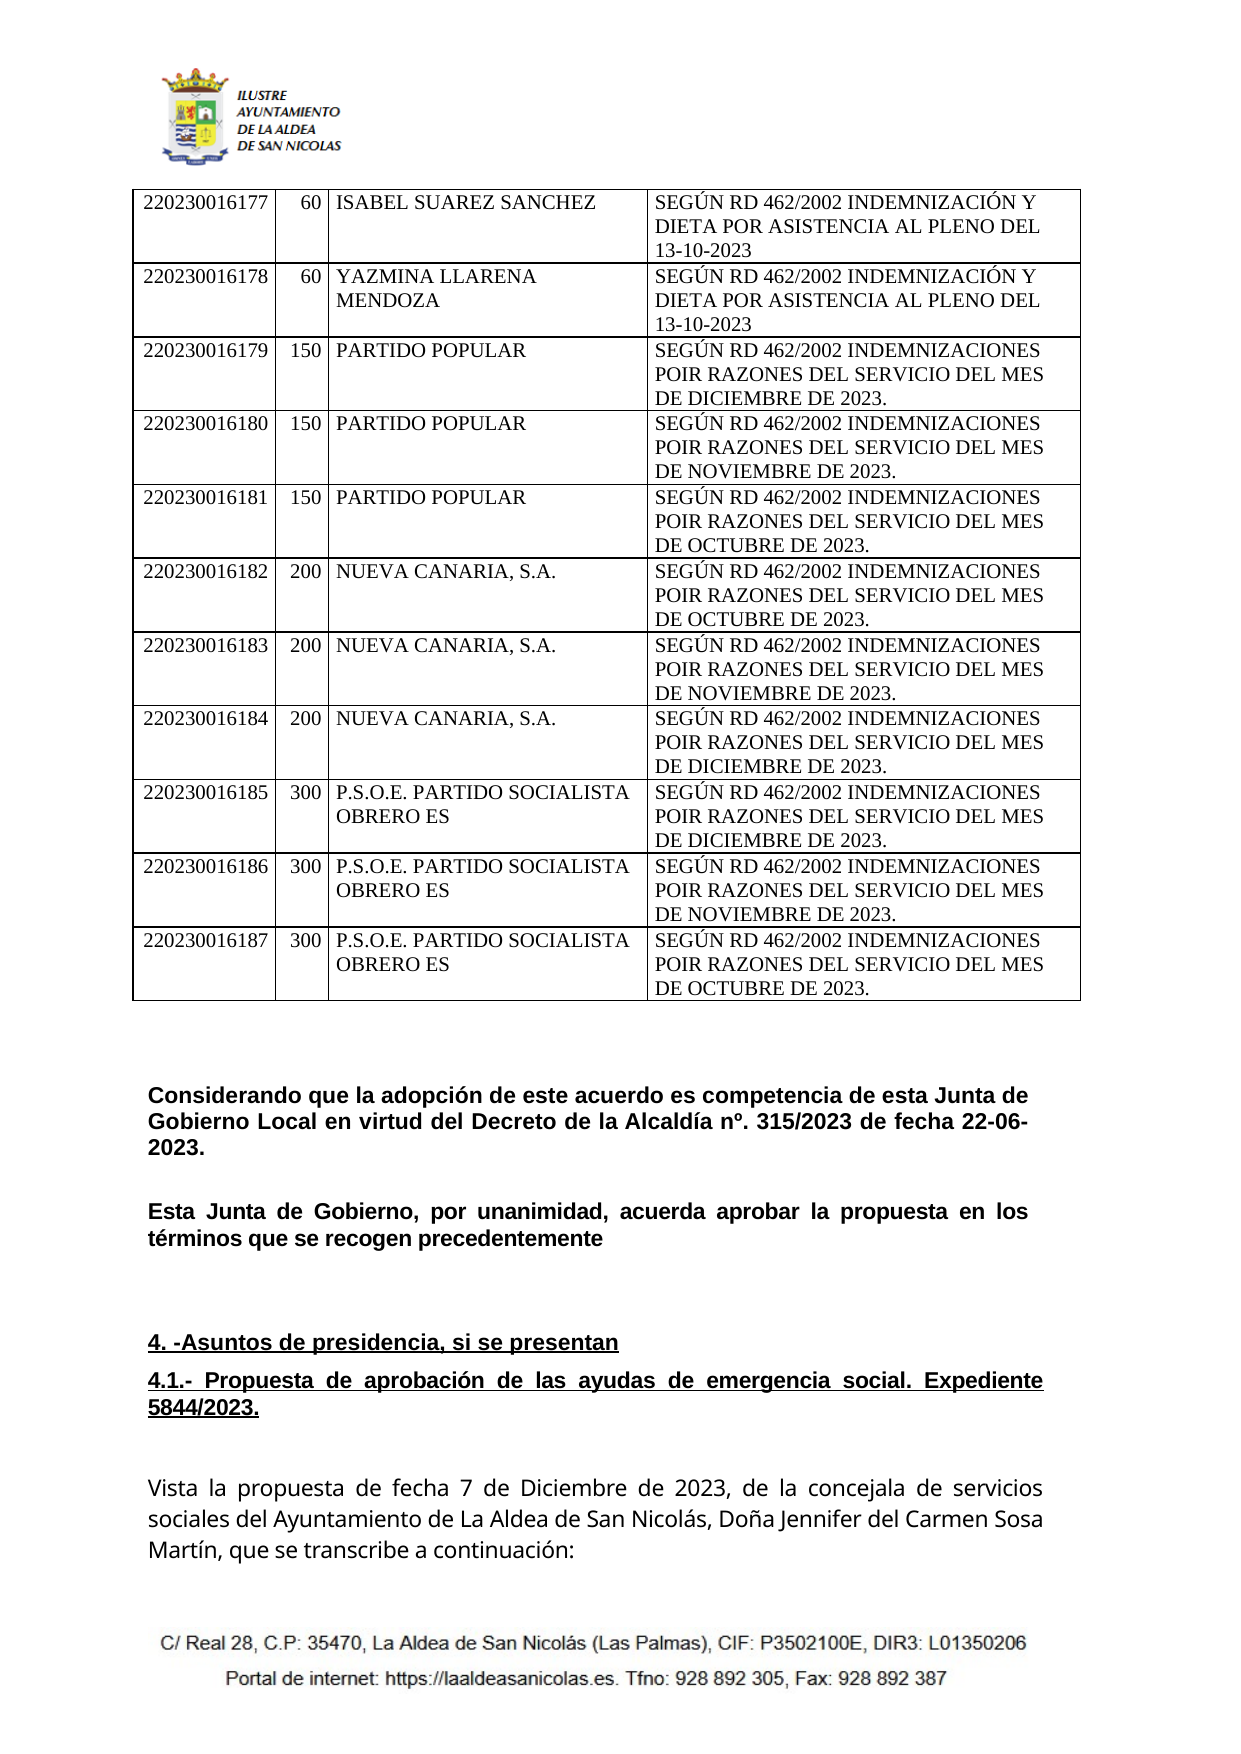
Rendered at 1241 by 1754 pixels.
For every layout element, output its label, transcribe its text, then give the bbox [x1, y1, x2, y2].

table_cell P.S.O.E. PARTIDO SOCIALISTA OBRERO ES [329, 780, 647, 852]
table_cell 150 [276, 485, 328, 557]
table_cell NUEVA CANARIA, S.A. [329, 706, 647, 778]
table_cell 220230016179 [134, 338, 275, 410]
table_cell YAZMINA LLARENA MENDOZA [329, 264, 647, 336]
table_cell PARTIDO POPULAR [329, 338, 647, 410]
table_cell 220230016178 [134, 264, 275, 336]
text Vista la propuesta de fecha 7 de Diciembre de 2023, de la concejala de servicios sociales del Ayuntamiento de La Aldea de San Nicolás, Doña Jennifer del Carmen Sosa Martín, que se transcribe a continuación: [148, 1471, 1044, 1565]
table_cell 220230016180 [134, 411, 275, 483]
table_cell 220230016185 [134, 780, 275, 852]
text 4. -Asuntos de presidencia, si se presentan [148, 1328, 1044, 1355]
text 5844/2023. [148, 1391, 1044, 1420]
table_cell SEGÚN RD 462/2002 INDEMNIZACIONES POIR RAZONES DEL SERVICIO DEL MES DE OCTUBRE DE 2023. [648, 559, 1080, 631]
table_cell NUEVA CANARIA, S.A. [329, 633, 647, 705]
table_cell 220230016183 [134, 633, 275, 705]
table_cell 220230016184 [134, 706, 275, 778]
table_cell P.S.O.E. PARTIDO SOCIALISTA OBRERO ES [329, 854, 647, 926]
table_cell 200 [276, 633, 328, 705]
picture [148, 60, 357, 173]
table_cell SEGÚN RD 462/2002 INDEMNIZACIONES POIR RAZONES DEL SERVICIO DEL MES DE NOVIEMBRE DE 2023. [648, 411, 1080, 483]
table_cell SEGÚN RD 462/2002 INDEMNIZACIONES POIR RAZONES DEL SERVICIO DEL MES DE NOVIEMBRE DE 2023. [648, 633, 1080, 705]
table_cell 60 [276, 190, 328, 262]
table_cell 200 [276, 706, 328, 778]
table_cell 300 [276, 928, 328, 1000]
table_cell SEGÚN RD 462/2002 INDEMNIZACIÓN Y DIETA POR ASISTENCIA AL PLENO DEL 13-10-2023 [648, 190, 1080, 262]
table_cell 220230016186 [134, 854, 275, 926]
table_cell SEGÚN RD 462/2002 INDEMNIZACIÓN Y DIETA POR ASISTENCIA AL PLENO DEL 13-10-2023 [648, 264, 1080, 336]
table_cell NUEVA CANARIA, S.A. [329, 559, 647, 631]
table_cell SEGÚN RD 462/2002 INDEMNIZACIONES POIR RAZONES DEL SERVICIO DEL MES DE DICIEMBRE DE 2023. [648, 338, 1080, 410]
table_cell 220230016177 [134, 190, 275, 262]
table_cell 150 [276, 411, 328, 483]
text Esta Junta de Gobierno, por unanimidad, acuerda aprobar la propuesta en los términos que se recogen precedentemente [148, 1198, 1029, 1251]
table_cell SEGÚN RD 462/2002 INDEMNIZACIONES POIR RAZONES DEL SERVICIO DEL MES DE OCTUBRE DE 2023. [648, 485, 1080, 557]
text 4.1.- Propuesta de aprobación de las ayudas de emergencia social. Expediente [148, 1367, 1044, 1390]
picture [149, 1627, 1034, 1694]
table_cell 60 [276, 264, 328, 336]
table_cell 220230016181 [134, 485, 275, 557]
table_cell 300 [276, 854, 328, 926]
table_cell PARTIDO POPULAR [329, 485, 647, 557]
table_cell SEGÚN RD 462/2002 INDEMNIZACIONES POIR RAZONES DEL SERVICIO DEL MES DE NOVIEMBRE DE 2023. [648, 854, 1080, 926]
table_cell 200 [276, 559, 328, 631]
text Considerando que la adopción de este acuerdo es competencia de esta Junta de Gobierno Local en virtud del Decreto de la Alcaldía nº. 315/2023 de fecha 22-06-2023. [148, 1082, 1029, 1161]
table_cell P.S.O.E. PARTIDO SOCIALISTA OBRERO ES [329, 928, 647, 1000]
table_cell SEGÚN RD 462/2002 INDEMNIZACIONES POIR RAZONES DEL SERVICIO DEL MES DE OCTUBRE DE 2023. [648, 928, 1080, 1000]
table_cell 220230016187 [134, 928, 275, 1000]
table_cell SEGÚN RD 462/2002 INDEMNIZACIONES POIR RAZONES DEL SERVICIO DEL MES DE DICIEMBRE DE 2023. [648, 706, 1080, 778]
table_cell 300 [276, 780, 328, 852]
table_cell 220230016182 [134, 559, 275, 631]
table_cell PARTIDO POPULAR [329, 411, 647, 483]
table_cell ISABEL SUAREZ SANCHEZ [329, 190, 647, 262]
table_cell 150 [276, 338, 328, 410]
table_cell SEGÚN RD 462/2002 INDEMNIZACIONES POIR RAZONES DEL SERVICIO DEL MES DE DICIEMBRE DE 2023. [648, 780, 1080, 852]
